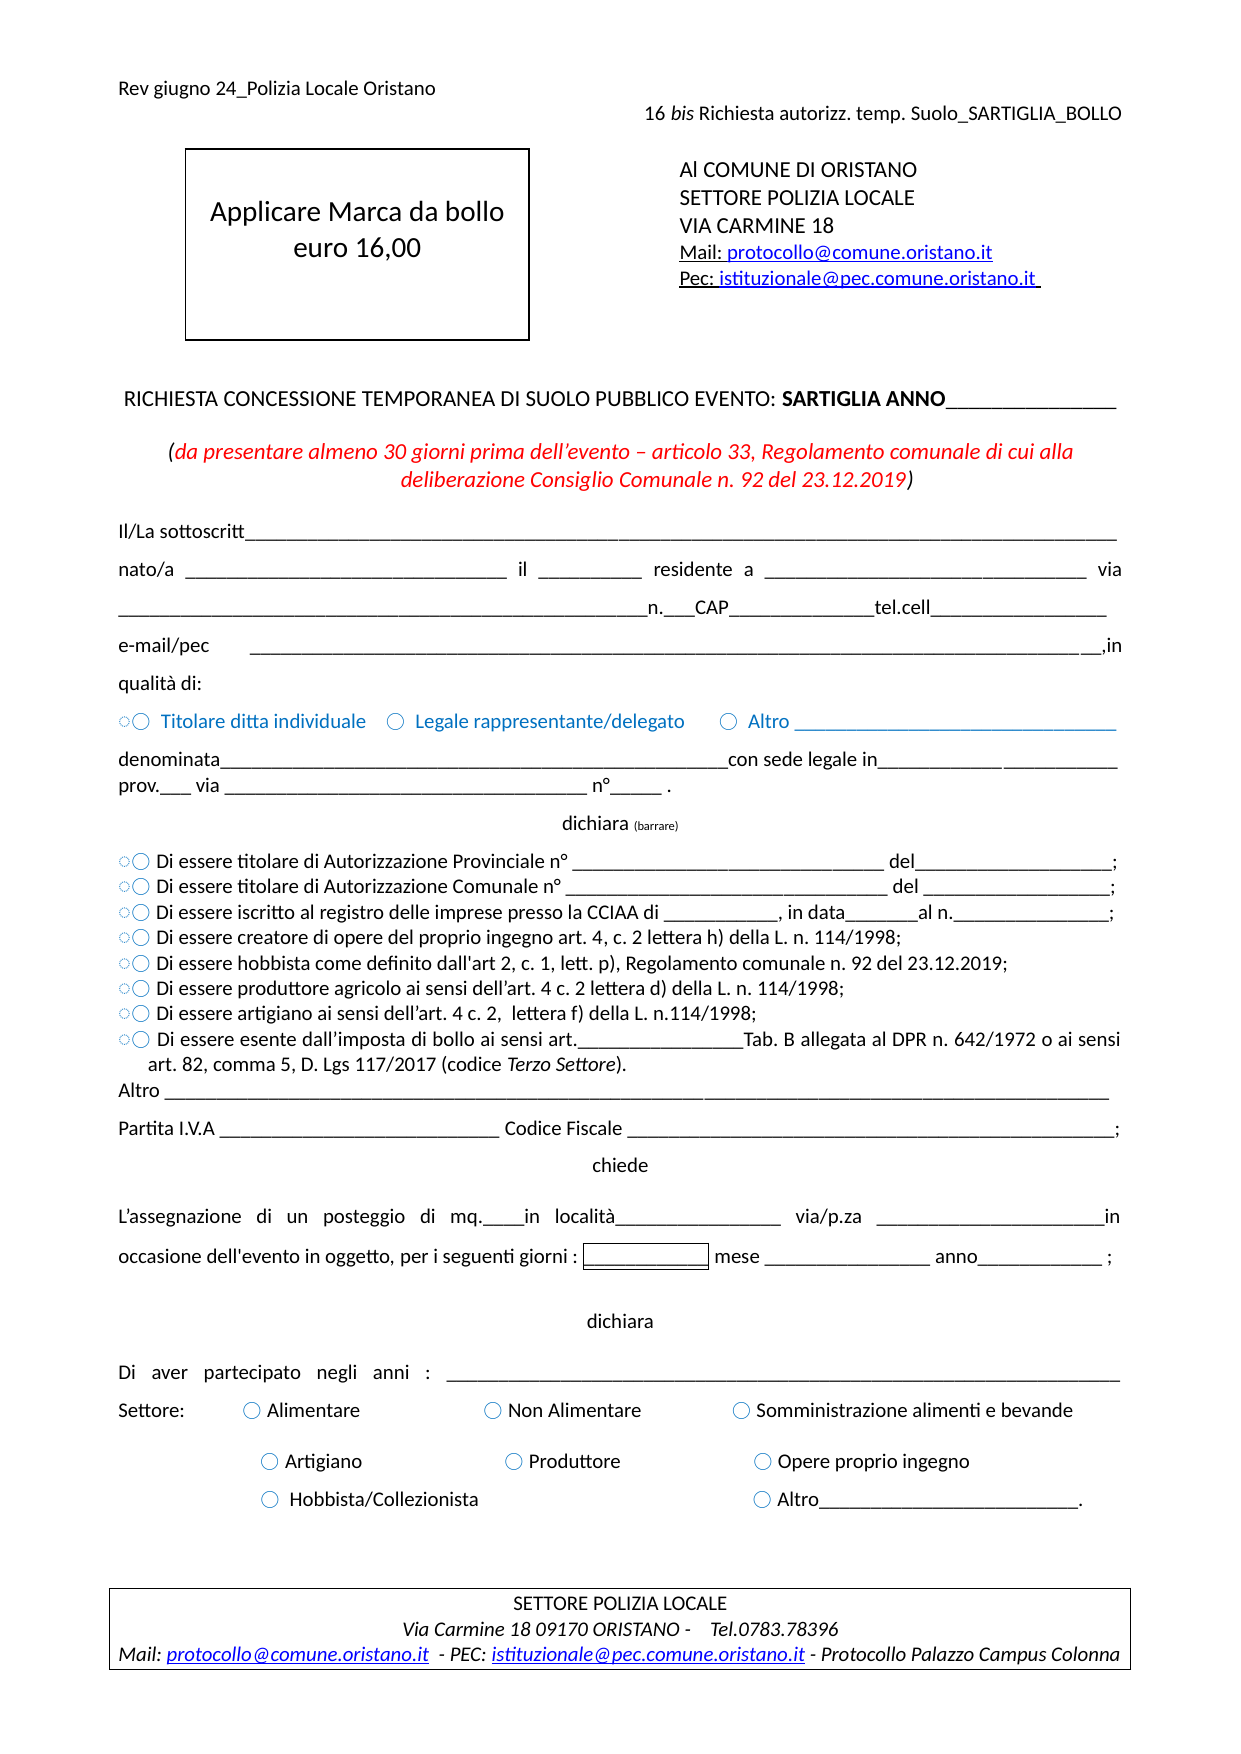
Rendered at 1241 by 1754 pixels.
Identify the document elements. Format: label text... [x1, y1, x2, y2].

text ⃝ Di essere hobbista come definito dall'art 2, c. 1, lett. p), Regolamento comunale n. 92 del 23.12.2019; [118, 950, 1122, 975]
text dichiara [118, 1309, 1122, 1334]
text Applicare Marca da bollo euro 16,00 [201, 193, 513, 264]
text ⃝ Artigiano ⃝ Produttore ⃝ Opere proprio ingegno [118, 1448, 1122, 1473]
text Al COMUNE DI ORISTANO [679, 155, 1122, 183]
text ⃝ Di essere produttore agricolo ai sensi dell’art. 4 c. 2 lettera d) della L. n. 114/1998; [118, 975, 1122, 1001]
text VIA CARMINE 18 [679, 211, 1122, 239]
text Di aver partecipato negli anni : _________________________________________________________________ Settore: ⃝ Alimentare ⃝ Non Alimentare ⃝ Somministrazione alimenti e bevande [118, 1359, 1122, 1423]
text ⃝ Hobbista/Collezionista ⃝ Altro_________________________. [118, 1486, 1122, 1511]
text ⃝ Di essere esente dall’imposta di bollo ai sensi art.________________Tab. B allegata al DPR n. 642/1972 o ai sensi art. 82, comma 5, D. Lgs 117/2017 (codice Terzo Settore). [118, 1026, 1122, 1077]
text RICHIESTA CONCESSIONE TEMPORANEA DI SUOLO PUBBLICO EVENTO: SARTIGLIA ANNO_______________ [116, 384, 1124, 412]
text SETTORE POLIZIA LOCALE [679, 183, 1122, 211]
text nato/a _______________________________ il __________ residente a _______________________________ via ___________________________________________________n.___CAP______________tel.cell_________________ e-mail/pec __________________________________________________________________________________,in qualità di: [118, 556, 1122, 696]
text ⃝ Di essere titolare di Autorizzazione Comunale n° _______________________________ del __________________; [118, 873, 1122, 899]
text dichiara (barrare) [118, 810, 1122, 835]
text ⃝ Di essere artigiano ai sensi dell’art. 4 c. 2, lettera f) della L. n.114/1998; [118, 1001, 1122, 1026]
text denominata_________________________________________________con sede legale in_______________________ [118, 747, 1122, 772]
text (da presentare almeno 30 giorni prima dell’evento – articolo 33, Regolamento comunale di cui alla deliberazione Consiglio Comunale n. 92 del 23.12.2019) [118, 437, 1124, 493]
text ⃝ Di essere titolare di Autorizzazione Provinciale n° ______________________________ del___________________; [118, 848, 1122, 873]
text chiede [118, 1153, 1122, 1178]
text Altro ___________________________________________________________________________________________ [118, 1077, 1122, 1102]
text ⃝ Di essere iscritto al registro delle imprese presso la CCIAA di ___________, in data_______al n._______________; [118, 899, 1122, 924]
text L’assegnazione di un posteggio di mq.____in località________________ via/p.za ______________________in occasione dell'evento in oggetto, per i seguenti giorni : ____________ mese ________________ anno____________ ; [118, 1203, 1122, 1270]
text Partita I.V.A ___________________________ Codice Fiscale _______________________________________________; [118, 1115, 1122, 1140]
text ⃝ Titolare ditta individuale ⃝ Legale rappresentante/delegato ⃝ Altro _______________________________ [118, 708, 1122, 734]
text Pec: istituzionale@pec.comune.oristano.it [679, 265, 1122, 290]
text Mail: protocollo@comune.oristano.it [679, 239, 1122, 265]
text ⃝ Di essere creatore di opere del proprio ingegno art. 4, c. 2 lettera h) della L. n. 114/1998; [118, 924, 1122, 950]
text Il/La sottoscritt____________________________________________________________________________________ [118, 518, 1122, 543]
text prov.___ via ___________________________________ n°_____ . [118, 772, 1122, 797]
